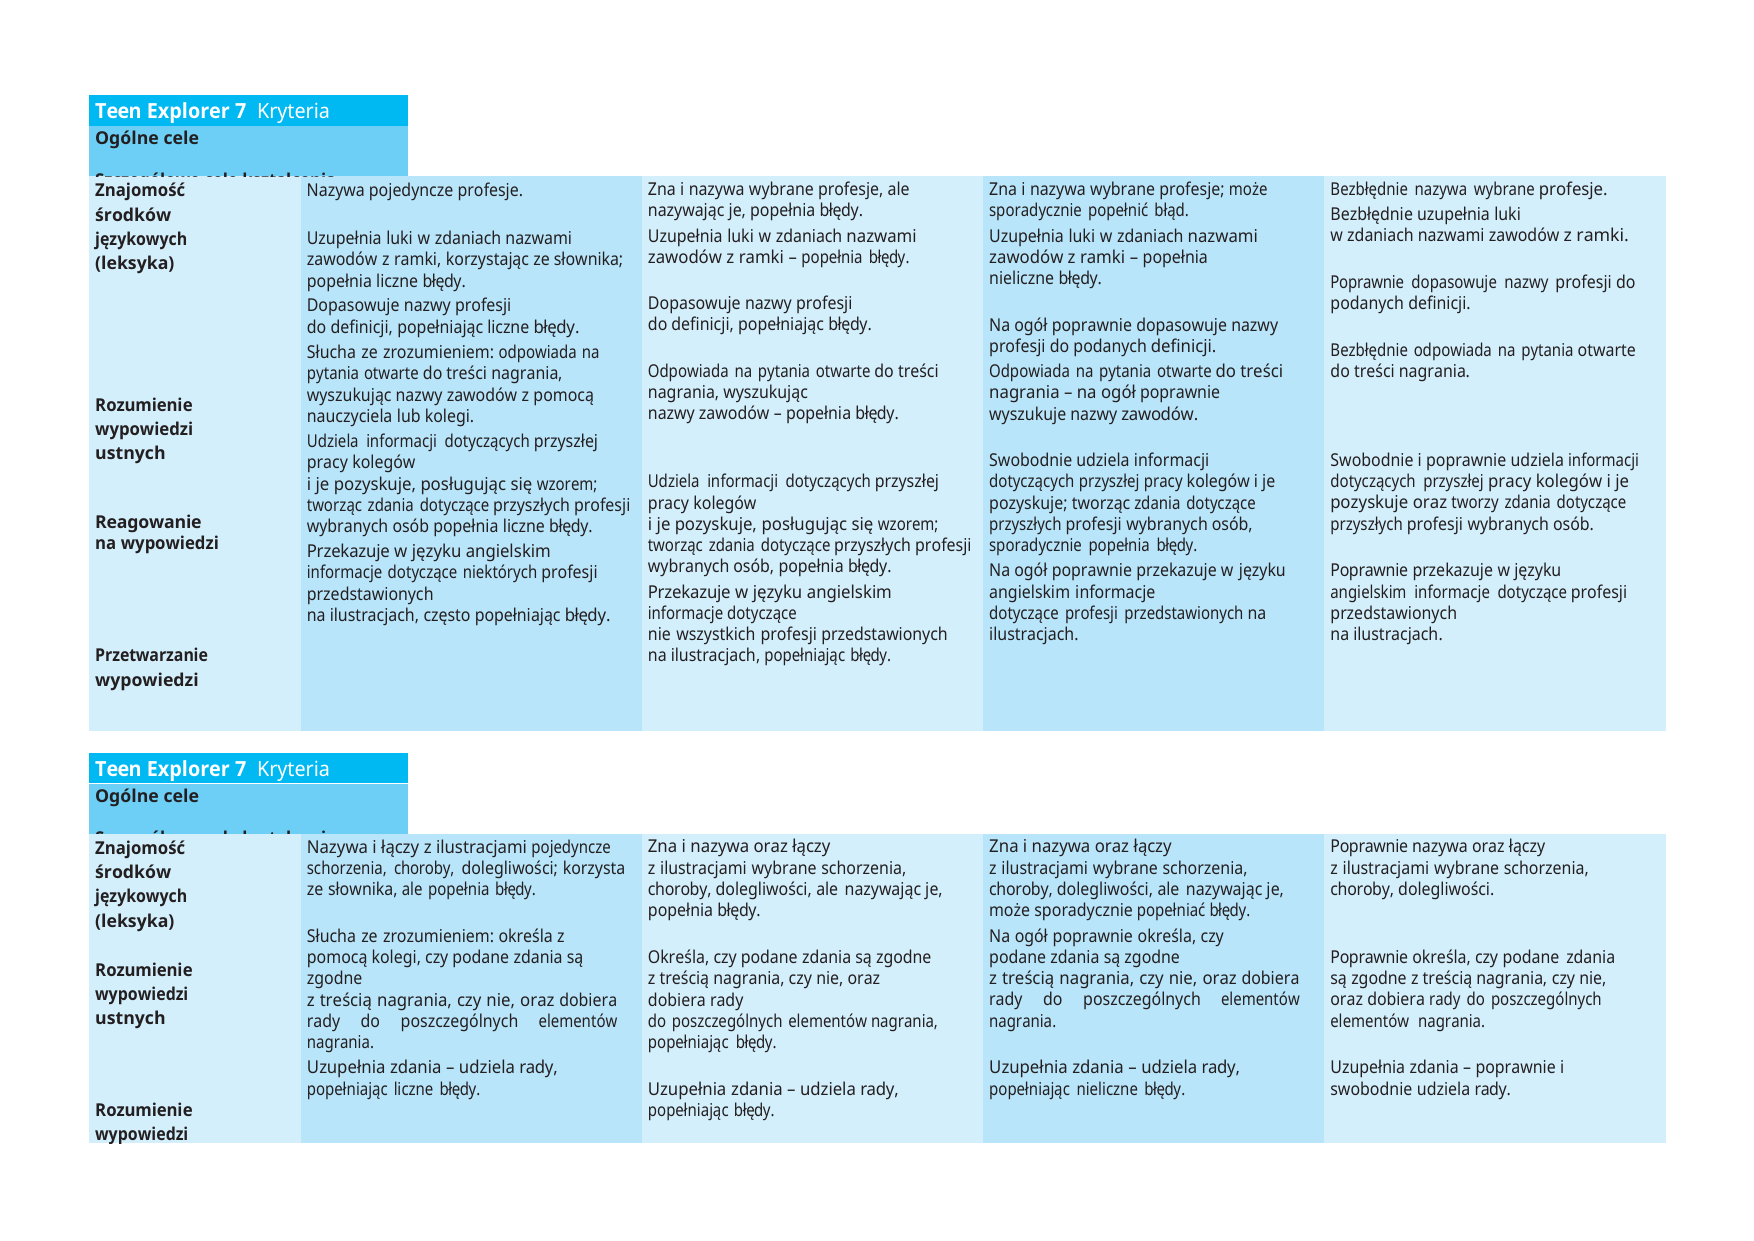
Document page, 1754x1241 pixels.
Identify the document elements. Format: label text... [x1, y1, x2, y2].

table_cell Bezbłędnie nazywa wybrane profesje. Bezbłędnie uzupełnia luki w zdaniach nazwami zawodów z ramki. Poprawnie dopasowuje nazwy profesji do podanych definicji. Bezbłędnie odpowiada na pytania otwarte do treści nagrania. Swobodnie i poprawnie udziela informacji dotyczących przyszłej pracy kolegów i je pozyskuje oraz tworzy zdania dotyczące przyszłych profesji wybranych osób. Poprawnie przekazuje w języku angielskim informacje dotyczące profesji przedstawionych na ilustracjach. [1324, 176, 1666, 731]
table_cell Znajomość środków językowych (leksyka) Rozumienie wypowiedzi ustnych Rozumienie wypowiedzi ustnych [89, 834, 301, 1143]
table_cell Nazywa i łączy z ilustracjami pojedyncze schorzenia, choroby, dolegliwości; korzysta ze słownika, ale popełnia błędy. Słucha ze zrozumieniem: określa z pomocą kolegi, czy podane zdania są zgodne z treścią nagrania, czy nie, oraz dobiera rady do poszczególnych elementów nagrania. Uzupełnia zdania – udziela rady, popełniając liczne błędy. [301, 834, 642, 1143]
table_cell Znajomość środków językowych (leksyka) Rozumienie wypowiedzi ustnych Reagowanie na wypowiedzi Przetwarzanie wypowiedzi [89, 176, 301, 731]
table_cell Ogólne cele Szczegółowe cele kształcenia – umiejętności kształcenia PP Ocena dopuszczająca Ocena dostateczna Ocena dobra Ocena bardzo dobra Ocena celująca [89, 126, 408, 176]
table_header Teen Explorer 7 Kryteria oceniania z języka angielskiego STARTER – Jobs [89, 95, 408, 126]
table_cell Poprawnie nazywa oraz łączy z ilustracjami wybrane schorzenia, choroby, dolegliwości. Poprawnie określa, czy podane zdania są zgodne z treścią nagrania, czy nie, oraz dobiera rady do poszczególnych elementów nagrania. Uzupełnia zdania – poprawnie i swobodnie udziela rady. [1324, 834, 1666, 1143]
table_cell Zna i nazywa oraz łączy z ilustracjami wybrane schorzenia, choroby, dolegliwości, ale nazywając je, może sporadycznie popełniać błędy. Na ogół poprawnie określa, czy podane zdania są zgodne z treścią nagrania, czy nie, oraz dobiera rady do poszczególnych elementów nagrania. Uzupełnia zdania – udziela rady, popełniając nieliczne błędy. [983, 834, 1324, 1143]
table_cell Zna i nazywa wybrane profesje; może sporadycznie popełnić błąd. Uzupełnia luki w zdaniach nazwami zawodów z ramki – popełnia nieliczne błędy. Na ogół poprawnie dopasowuje nazwy profesji do podanych definicji. Odpowiada na pytania otwarte do treści nagrania – na ogół poprawnie wyszukuje nazwy zawodów. Swobodnie udziela informacji dotyczących przyszłej pracy kolegów i je pozyskuje; tworząc zdania dotyczące przyszłych profesji wybranych osób, sporadycznie popełnia błędy. Na ogół poprawnie przekazuje w języku angielskim informacje dotyczące profesji przedstawionych na ilustracjach. [983, 176, 1324, 731]
table_cell Ogólne cele Szczegółowe cele kształcenia – umiejętności kształcenia PP Ocena dopuszczająca Ocena dostateczna Ocena dobra Ocena bardzo dobra Ocena celująca [89, 784, 408, 834]
table_cell Nazywa pojedyncze profesje. Uzupełnia luki w zdaniach nazwami zawodów z ramki, korzystając ze słownika; popełnia liczne błędy. Dopasowuje nazwy profesji do definicji, popełniając liczne błędy. Słucha ze zrozumieniem: odpowiada na pytania otwarte do treści nagrania, wyszukując nazwy zawodów z pomocą nauczyciela lub kolegi. Udziela informacji dotyczących przyszłej pracy kolegów i je pozyskuje, posługując się wzorem; tworząc zdania dotyczące przyszłych profesji wybranych osób popełnia liczne błędy. Przekazuje w języku angielskim informacje dotyczące niektórych profesji przedstawionych na ilustracjach, często popełniając błędy. [301, 176, 642, 731]
table_cell Zna i nazywa oraz łączy z ilustracjami wybrane schorzenia, choroby, dolegliwości, ale nazywając je, popełnia błędy. Określa, czy podane zdania są zgodne z treścią nagrania, czy nie, oraz dobiera rady do poszczególnych elementów nagrania, popełniając błędy. Uzupełnia zdania – udziela rady, popełniając błędy. [642, 834, 983, 1143]
table_cell Zna i nazywa wybrane profesje, ale nazywając je, popełnia błędy. Uzupełnia luki w zdaniach nazwami zawodów z ramki – popełnia błędy. Dopasowuje nazwy profesji do definicji, popełniając błędy. Odpowiada na pytania otwarte do treści nagrania, wyszukując nazwy zawodów – popełnia błędy. Udziela informacji dotyczących przyszłej pracy kolegów i je pozyskuje, posługując się wzorem; tworząc zdania dotyczące przyszłych profesji wybranych osób, popełnia błędy. Przekazuje w języku angielskim informacje dotyczące nie wszystkich profesji przedstawionych na ilustracjach, popełniając błędy. [642, 176, 983, 731]
table_header Teen Explorer 7 Kryteria oceniania z języka angielskiego STARTER – Health [89, 753, 408, 783]
